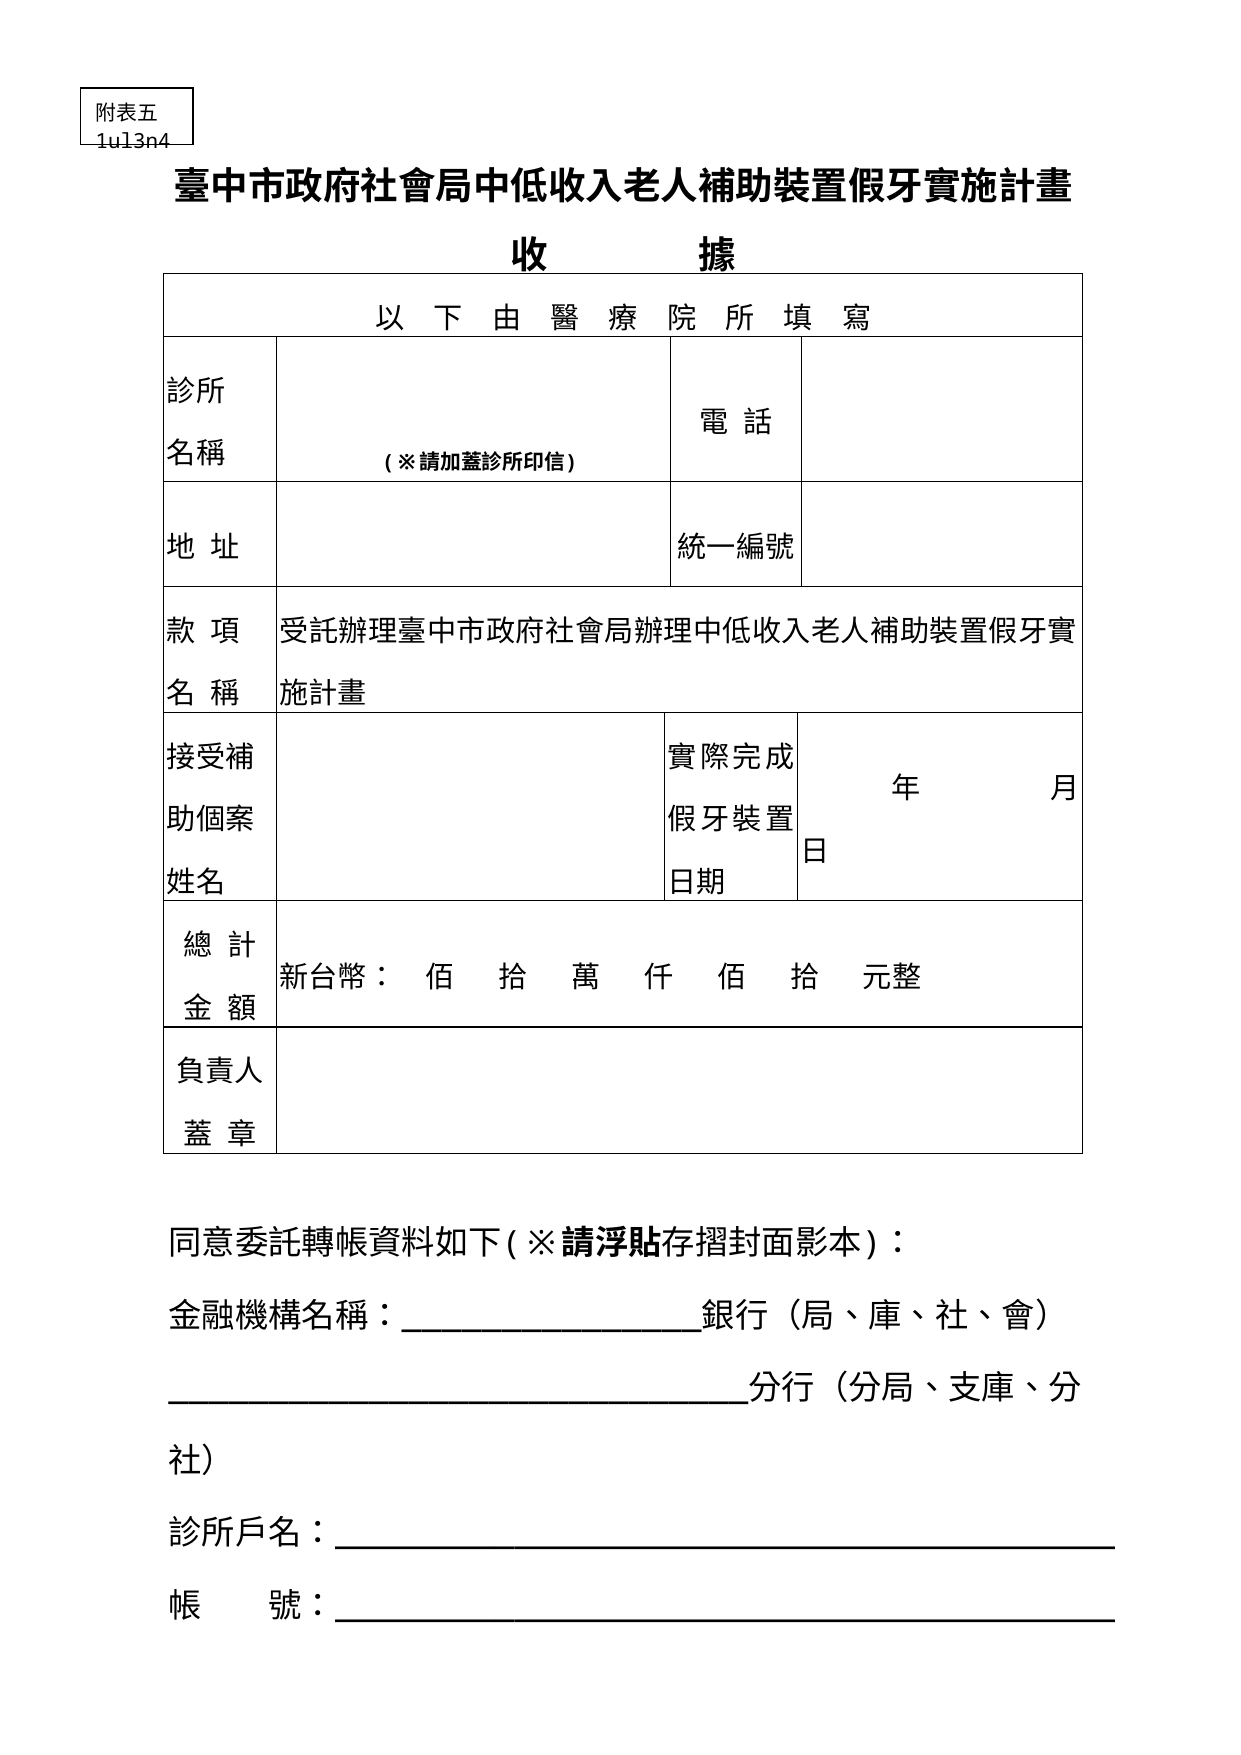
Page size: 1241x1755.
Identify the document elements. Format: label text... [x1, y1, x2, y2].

table_cell 電 話 [671, 337, 801, 481]
table_cell 總 計 金 額 [164, 901, 276, 1026]
text _____________________________分行（分局、支庫、分社） [168, 1361, 1128, 1482]
text 帳 號：_______________________________________ [168, 1578, 1128, 1627]
table_cell (※請加蓋診所印信) [277, 337, 670, 481]
table_cell [277, 713, 664, 900]
table_cell 新台幣： 佰 拾 萬 仟 佰 拾 元整 [277, 901, 1082, 1026]
table_cell 地 址 [164, 482, 276, 586]
text 臺中市政府社會局中低收入老人補助裝置假牙實施計畫 [118, 156, 1128, 210]
table_cell 實際完成假牙裝置日期 [665, 713, 797, 900]
text 收 據 [118, 210, 1128, 273]
text 金融機構名稱：_______________銀行（局、庫、社、會） [168, 1288, 1128, 1337]
text 診所戶名：_______________________________________ [168, 1506, 1128, 1554]
table_cell 款 項 名 稱 [164, 587, 276, 712]
table_cell 年 月 日 [798, 713, 1082, 900]
text 同意委託轉帳資料如下(※請浮貼存摺封面影本)： [168, 1216, 1128, 1264]
table_cell 診所 名稱 [164, 337, 276, 481]
table_cell 負責人 蓋 章 [164, 1028, 276, 1152]
table_cell [802, 482, 1082, 586]
table_cell [802, 337, 1082, 481]
table_cell [277, 482, 670, 586]
table_cell 受託辦理臺中市政府社會局辦理中低收入老人補助裝置假牙實施計畫 [277, 587, 1082, 712]
table_cell [277, 1028, 1082, 1152]
table_cell 接受補助個案姓名 [164, 713, 276, 900]
table_header 以 下 由 醫 療 院 所 填 寫 [164, 274, 1082, 336]
table_cell 統一編號 [671, 482, 801, 586]
